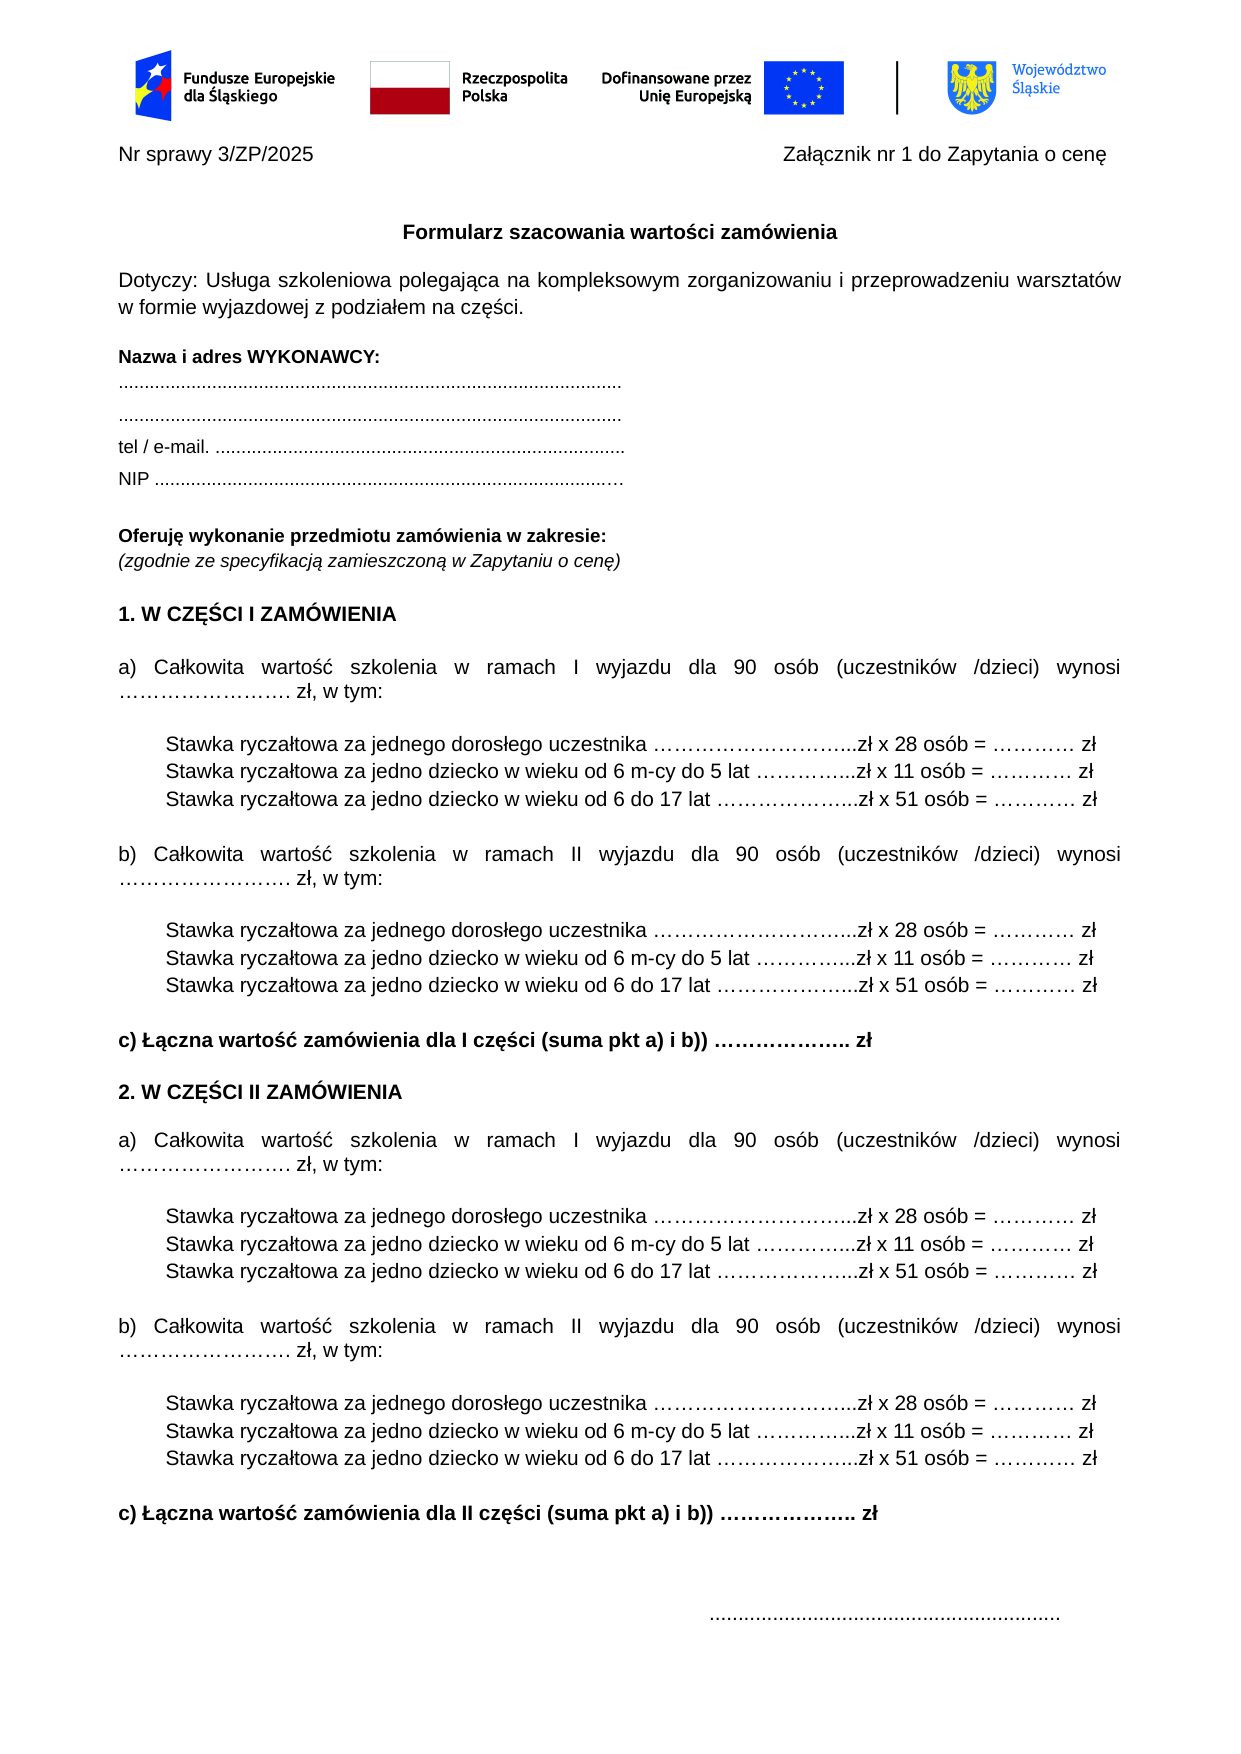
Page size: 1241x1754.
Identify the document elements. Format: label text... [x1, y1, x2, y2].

text 1. W CZĘŚCI I ZAMÓWIENIA [118, 602, 1122, 626]
list Stawka ryczałtowa za jedno dziecko w wieku od 6 m-cy do 5 lat …………...zł x 11 osób = ………… zł [165, 946, 1122, 970]
text Dotyczy: Usługa szkoleniowa polegająca na kompleksowym zorganizowaniu i przeprowadzeniu warsztatów w formie wyjazdowej z podziałem na części. [118, 267, 1122, 319]
text ................................................................................................. [118, 403, 1122, 425]
list Stawka ryczałtowa za jednego dorosłego uczestnika ………………………...zł x 28 osób = ………… zł [165, 1391, 1122, 1415]
list Stawka ryczałtowa za jednego dorosłego uczestnika ………………………...zł x 28 osób = ………… zł [165, 732, 1122, 756]
list Stawka ryczałtowa za jedno dziecko w wieku od 6 m-cy do 5 lat …………...zł x 11 osób = ………… zł [165, 1232, 1122, 1256]
text a) Całkowita wartość szkolenia w ramach I wyjazdu dla 90 osób (uczestników /dzieci) wynosi ……………………. zł, w tym: [118, 655, 1122, 703]
text 2. W CZĘŚCI II ZAMÓWIENIA [118, 1080, 1122, 1104]
text ................................................................................................. [118, 371, 1122, 393]
list Stawka ryczałtowa za jednego dorosłego uczestnika ………………………...zł x 28 osób = ………… zł [165, 1204, 1122, 1228]
text b) Całkowita wartość szkolenia w ramach II wyjazdu dla 90 osób (uczestników /dzieci) wynosi ……………………. zł, w tym: [118, 842, 1122, 889]
text (zgodnie ze specyfikacją zamieszczoną w Zapytaniu o cenę) [118, 550, 1122, 571]
list Stawka ryczałtowa za jedno dziecko w wieku od 6 m-cy do 5 lat …………...zł x 11 osób = ………… zł [165, 759, 1122, 783]
text ............................................................. [118, 1600, 1122, 1624]
list Stawka ryczałtowa za jednego dorosłego uczestnika ………………………...zł x 28 osób = ………… zł [165, 918, 1122, 942]
text tel / e-mail. ............................................................................... [118, 436, 1122, 457]
text c) Łączna wartość zamówienia dla I części (suma pkt a) i b)) ……………….. zł [118, 1028, 1122, 1052]
picture [118, 32, 1123, 139]
text c) Łączna wartość zamówienia dla II części (suma pkt a) i b)) ……………….. zł [118, 1501, 1122, 1525]
list Stawka ryczałtowa za jedno dziecko w wieku od 6 do 17 lat ………………...zł x 51 osób = ………… zł [165, 973, 1122, 997]
list Stawka ryczałtowa za jedno dziecko w wieku od 6 do 17 lat ………………...zł x 51 osób = ………… zł [165, 1259, 1122, 1283]
text a) Całkowita wartość szkolenia w ramach I wyjazdu dla 90 osób (uczestników /dzieci) wynosi ……………………. zł, w tym: [118, 1128, 1122, 1176]
text Formularz szacowania wartości zamówienia [118, 219, 1122, 243]
list Stawka ryczałtowa za jedno dziecko w wieku od 6 do 17 lat ………………...zł x 51 osób = ………… zł [165, 1446, 1122, 1470]
text Nazwa i adres WYKONAWCY: [118, 346, 1122, 368]
text NIP .......................................................................................… [118, 468, 1122, 489]
list Stawka ryczałtowa za jedno dziecko w wieku od 6 do 17 lat ………………...zł x 51 osób = ………… zł [165, 787, 1122, 811]
text Oferuję wykonanie przedmiotu zamówienia w zakresie: [118, 525, 1122, 547]
list Stawka ryczałtowa za jedno dziecko w wieku od 6 m-cy do 5 lat …………...zł x 11 osób = ………… zł [165, 1418, 1122, 1442]
text b) Całkowita wartość szkolenia w ramach II wyjazdu dla 90 osób (uczestników /dzieci) wynosi ……………………. zł, w tym: [118, 1314, 1122, 1362]
